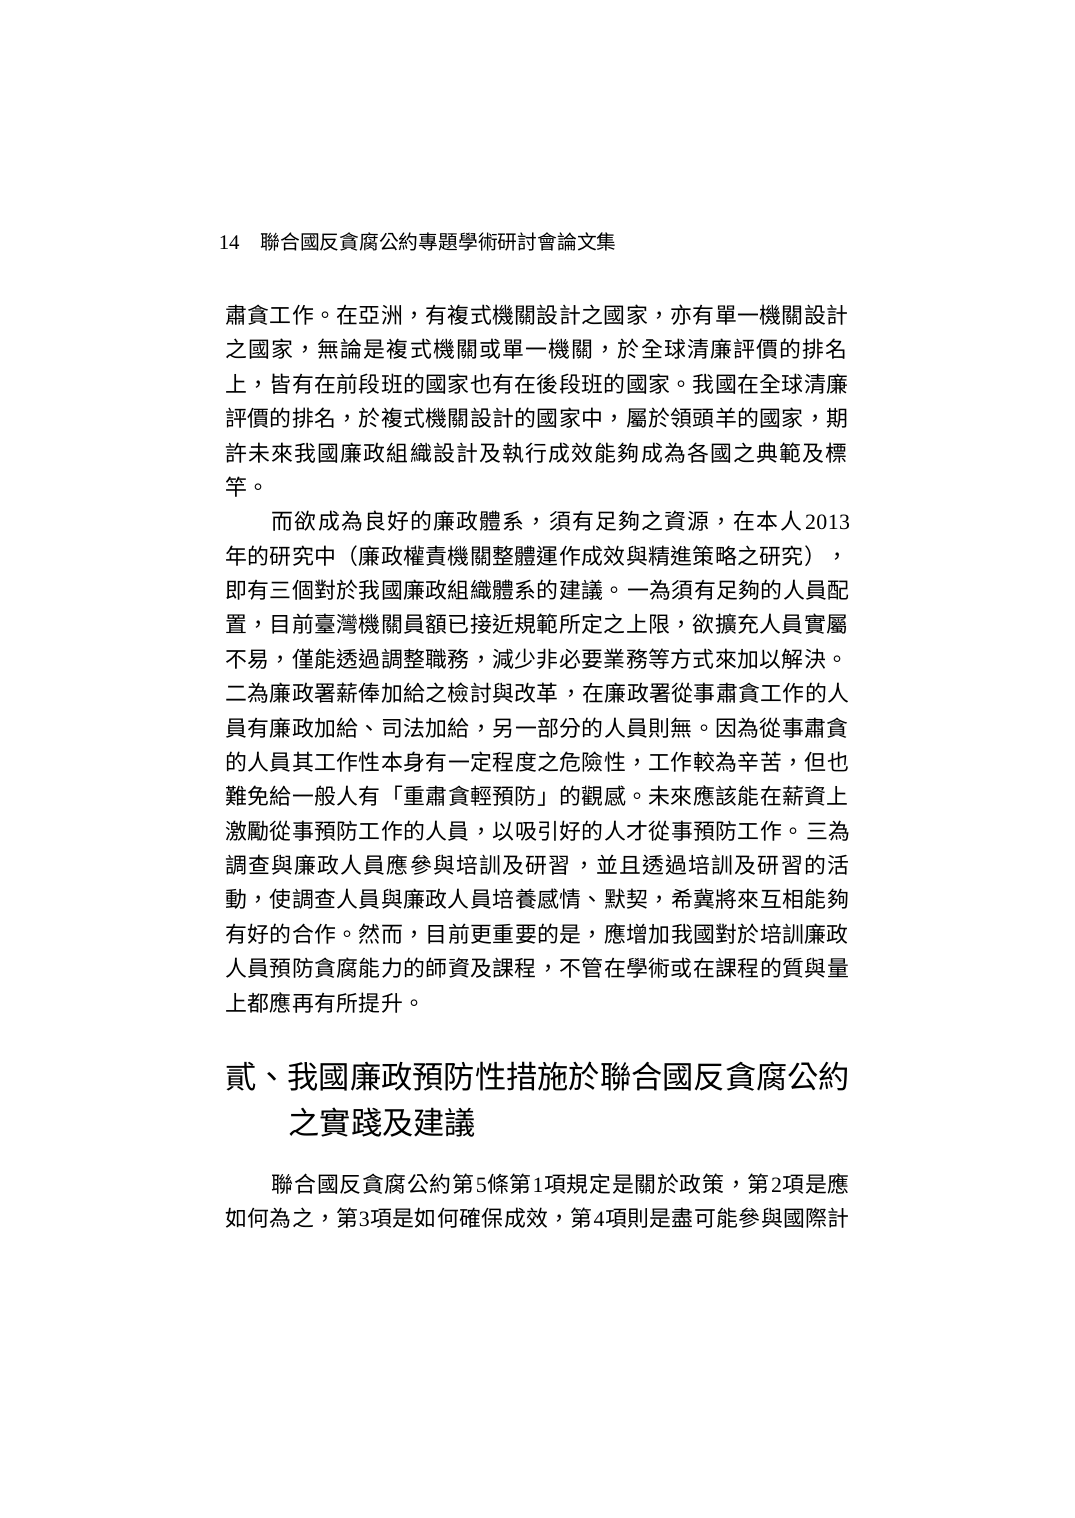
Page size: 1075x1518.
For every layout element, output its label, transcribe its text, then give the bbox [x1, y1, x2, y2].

text 肅貪工作。在亞洲，有複式機關設計之國家，亦有單一機關設計之國家，無論是複式機關或單一機關，於全球清廉評價的排名上，皆有在前段班的國家也有在後段班的國家。我國在全球清廉評價的排名，於複式機關設計的國家中，屬於領頭羊的國家，期許未來我國廉政組織設計及執行成效能夠成為各國之典範及標竿。 [225, 295, 850, 502]
text 貳、我國廉政預防性措施於聯合國反貪腐公約之實踐及建議 [225, 1053, 850, 1143]
text 聯合國反貪腐公約第5條第1項規定是關於政策，第2項是應如何為之，第3項是如何確保成效，第4項則是盡可能參與國際計 [225, 1164, 850, 1233]
text 而欲成為良好的廉政體系，須有足夠之資源，在本人2013年的研究中（廉政權責機關整體運作成效與精進策略之研究），即有三個對於我國廉政組織體系的建議。一為須有足夠的人員配置，目前臺灣機關員額已接近規範所定之上限，欲擴充人員實屬不易，僅能透過調整職務，減少非必要業務等方式來加以解決。二為廉政署薪俸加給之檢討與改革，在廉政署從事肅貪工作的人員有廉政加給、司法加給，另一部分的人員則無。因為從事肅貪的人員其工作性本身有一定程度之危險性，工作較為辛苦，但也難免給一般人有「重肅貪輕預防」的觀感。未來應該能在薪資上激勵從事預防工作的人員，以吸引好的人才從事預防工作。三為調查與廉政人員應參與培訓及研習，並且透過培訓及研習的活動，使調查人員與廉政人員培養感情、默契，希冀將來互相能夠有好的合作。然而，目前更重要的是，應增加我國對於培訓廉政人員預防貪腐能力的師資及課程，不管在學術或在課程的質與量上都應再有所提升。 [225, 502, 850, 1017]
